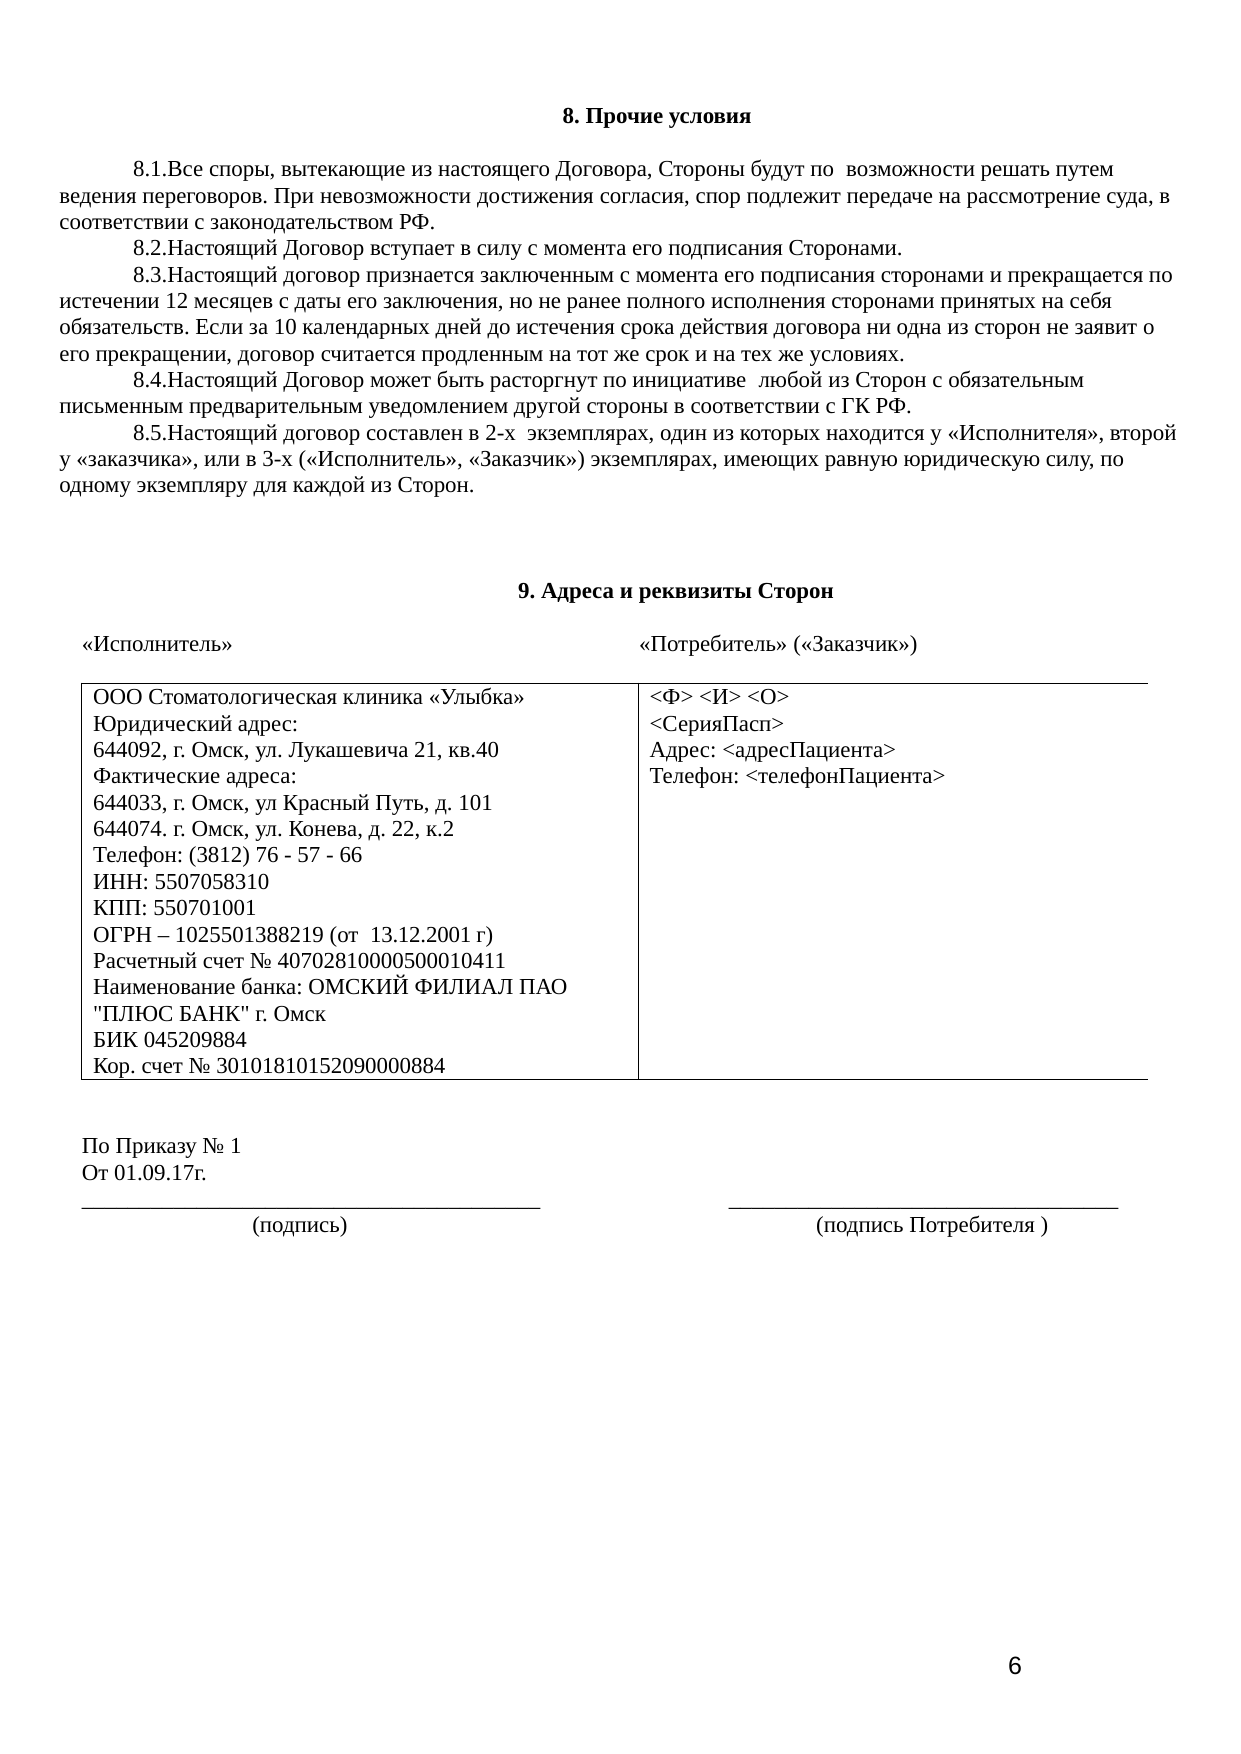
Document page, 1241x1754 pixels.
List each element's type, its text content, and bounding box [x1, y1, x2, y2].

text 8.2.Настоящий Договор вступает в силу с момента его подписания Сторонами. [59, 234, 1181, 261]
table_cell [1207, 1370, 1240, 1422]
table_header <Ф> <И> <О> <СерияПасп> Адрес: <адресПациента> Телефон: <телефонПациента> [639, 684, 1148, 1079]
text 8.4.Настоящий Договор может быть расторгнут по инициативе любой из Сторон с обязательным письменным предварительным уведомлением другой стороны в соответствии с ГК РФ. [59, 366, 1181, 419]
table_header 9. Адреса и реквизиты Сторон «Исполнитель» «Потребитель» («Заказчик») По Приказу № 1 От 01.09.17г. ________________________________________ __________________________________ (подпись) (подпись Потребителя ) [70, 524, 1207, 1370]
text 8.3.Настоящий договор признается заключенным с момента его подписания сторонами и прекращается по истечении 12 месяцев с даты его заключения, но не ранее полного исполнения сторонами принятых на себя обязательств. Если за 10 календарных дней до истечения срока действия договора ни одна из сторон не заявит о его прекращении, договор считается продленным на тот же срок и на тех же условиях. [59, 261, 1181, 366]
table_cell [70, 1370, 1207, 1422]
table_header ООО Стоматологическая клиника «Улыбка» Юридический адрес: 644092, г. Омск, ул. Лукашевича 21, кв.40 Фактические адреса: 644033, г. Омск, ул Красный Путь, д. 101 644074. г. Омск, ул. Конева, д. 22, к.2 Телефон: (3812) 76 - 57 - 66 ИНН: 5507058310 КПП: 550701001 ОГРН – 1025501388219 (от 13.12.2001 г) Расчетный счет № 40702810000500010411 Наименование банка: ОМСКИЙ ФИЛИАЛ ПАО "ПЛЮС БАНК" г. Омск БИК 045209884 Кор. счет № 30101810152090000884 [82, 684, 638, 1079]
text 8. Прочие условия [59, 103, 1181, 129]
text 8.5.Настоящий договор составлен в 2-х экземплярах, один из которых находится у «Исполнителя», второй у «заказчика», или в 3-х («Исполнитель», «Заказчик») экземплярах, имеющих равную юридическую силу, по одному экземпляру для каждой из Сторон. [59, 419, 1181, 498]
text 8.1.Все споры, вытекающие из настоящего Договора, Стороны будут по возможности решать путем ведения переговоров. При невозможности достижения согласия, спор подлежит передаче на рассмотрение суда, в соответствии с законодательством РФ. [59, 155, 1181, 234]
table_header [1207, 524, 1240, 1370]
